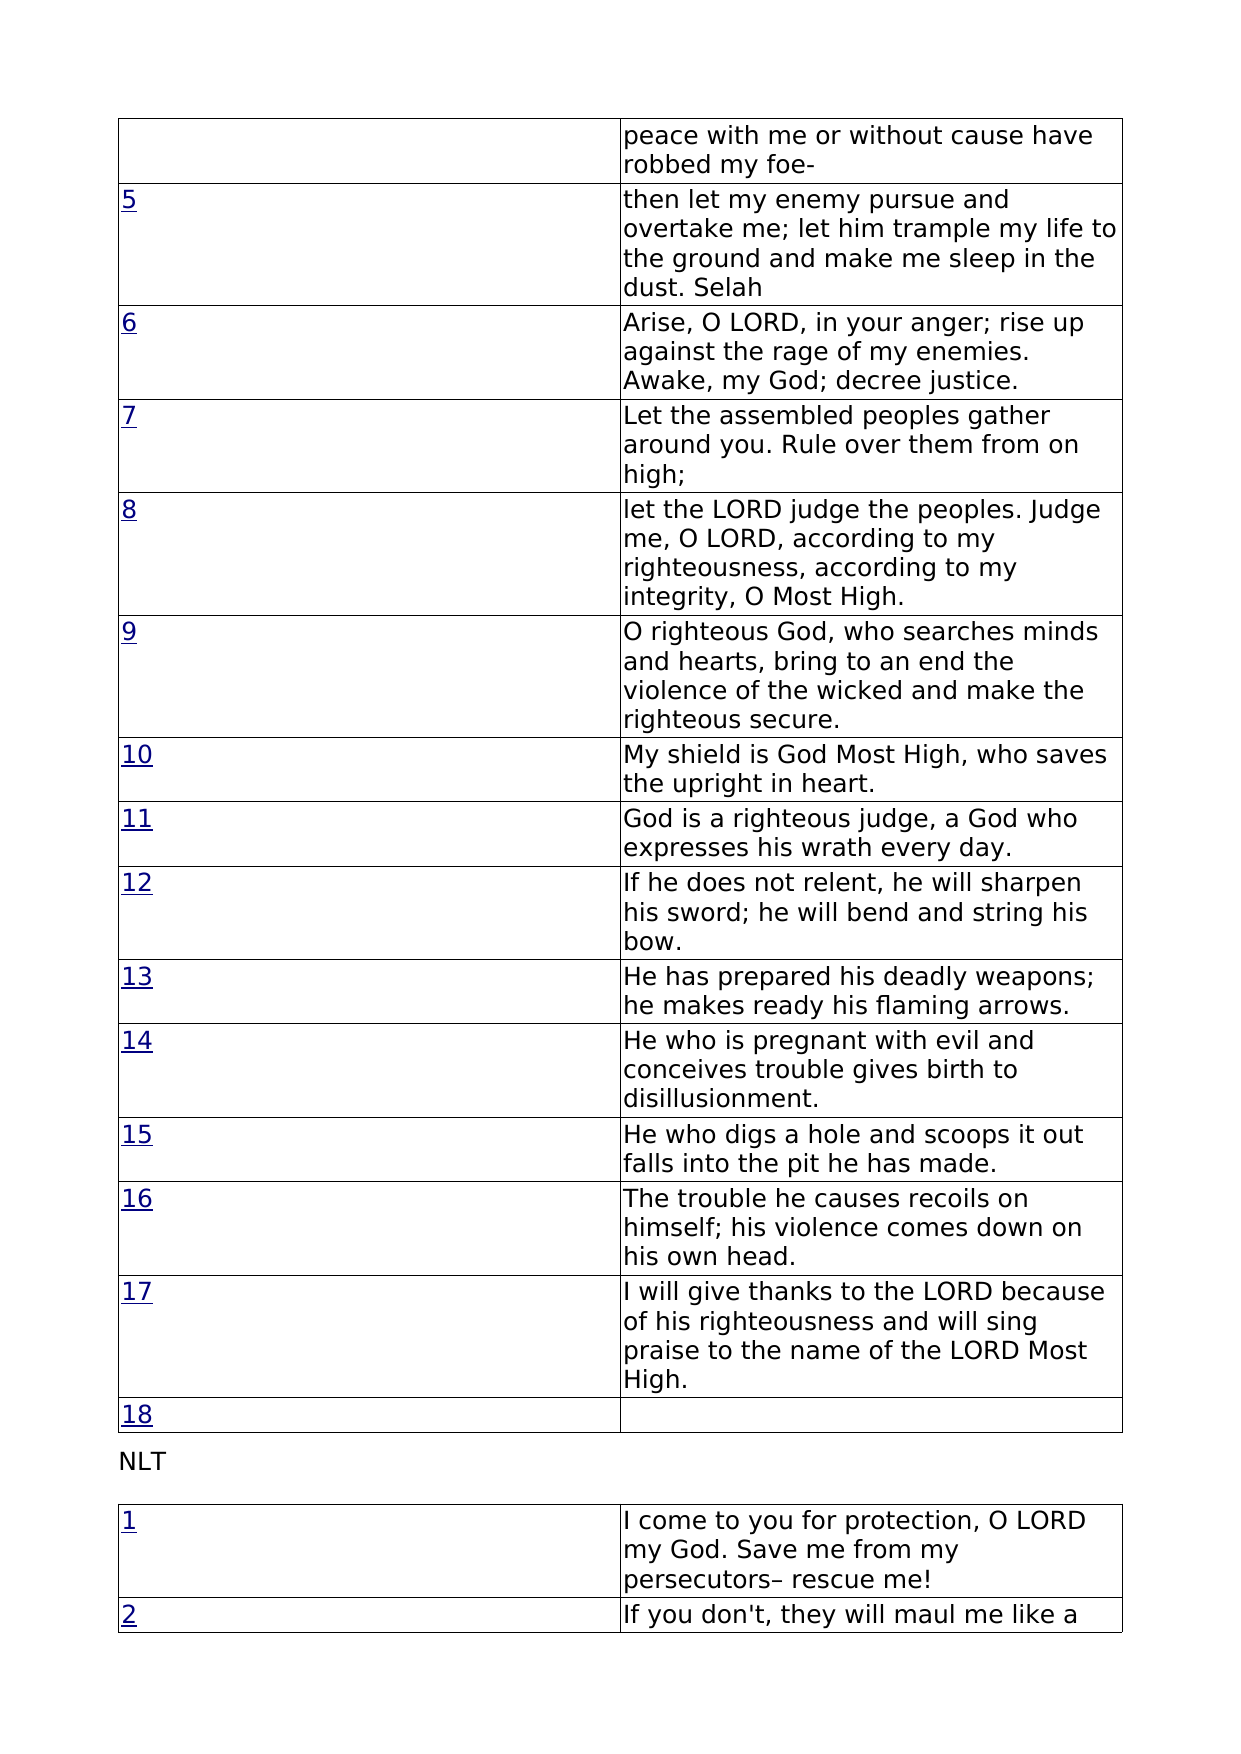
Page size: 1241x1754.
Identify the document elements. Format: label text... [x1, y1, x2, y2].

table_cell My shield is God Most High, who saves the upright in heart. [621, 738, 1122, 801]
table_cell I will give thanks to the LORD because of his righteousness and will sing praise to the name of the LORD Most High. [621, 1276, 1122, 1397]
table_cell 13 [119, 960, 620, 1023]
table_cell 10 [119, 738, 620, 801]
table_cell He who digs a hole and scoops it out falls into the pit he has made. [621, 1118, 1122, 1181]
table_cell If he does not relent, he will sharpen his sword; he will bend and string his bow. [621, 867, 1122, 959]
table_cell 6 [119, 306, 620, 398]
table_cell 5 [119, 184, 620, 305]
table_cell He has prepared his deadly weapons; he makes ready his flaming arrows. [621, 960, 1122, 1023]
table_cell 9 [119, 616, 620, 737]
table_cell He who is pregnant with evil and conceives trouble gives birth to disillusionment. [621, 1024, 1122, 1117]
table_cell 7 [119, 400, 620, 492]
table_cell then let my enemy pursue and overtake me; let him trample my life to the ground and make me sleep in the dust. Selah [621, 184, 1122, 305]
table_cell If you don't, they will maul me like a [621, 1598, 1122, 1632]
table_cell 18 [119, 1398, 620, 1432]
text NLT [118, 1447, 1122, 1476]
table_cell [621, 1398, 1122, 1432]
table_cell The trouble he causes recoils on himself; his violence comes down on his own head. [621, 1182, 1122, 1274]
table_cell 16 [119, 1182, 620, 1274]
table_cell let the LORD judge the peoples. Judge me, O LORD, according to my righteousness, according to my integrity, O Most High. [621, 493, 1122, 614]
table_cell Let the assembled peoples gather around you. Rule over them from on high; [621, 400, 1122, 492]
table_cell 15 [119, 1118, 620, 1181]
table_cell 14 [119, 1024, 620, 1117]
table_cell 12 [119, 867, 620, 959]
table_cell [119, 119, 620, 182]
table_cell God is a righteous judge, a God who expresses his wrath every day. [621, 802, 1122, 866]
table_header I come to you for protection, O LORD my God. Save me from my persecutors– rescue me! [621, 1505, 1122, 1597]
table_cell 2 [119, 1598, 620, 1632]
table_cell peace with me or without cause have robbed my foe- [621, 119, 1122, 182]
table_header 1 [119, 1505, 620, 1597]
table_cell 17 [119, 1276, 620, 1397]
table_cell O righteous God, who searches minds and hearts, bring to an end the violence of the wicked and make the righteous secure. [621, 616, 1122, 737]
table_cell Arise, O LORD, in your anger; rise up against the rage of my enemies. Awake, my God; decree justice. [621, 306, 1122, 398]
table_cell 8 [119, 493, 620, 614]
table_cell 11 [119, 802, 620, 866]
